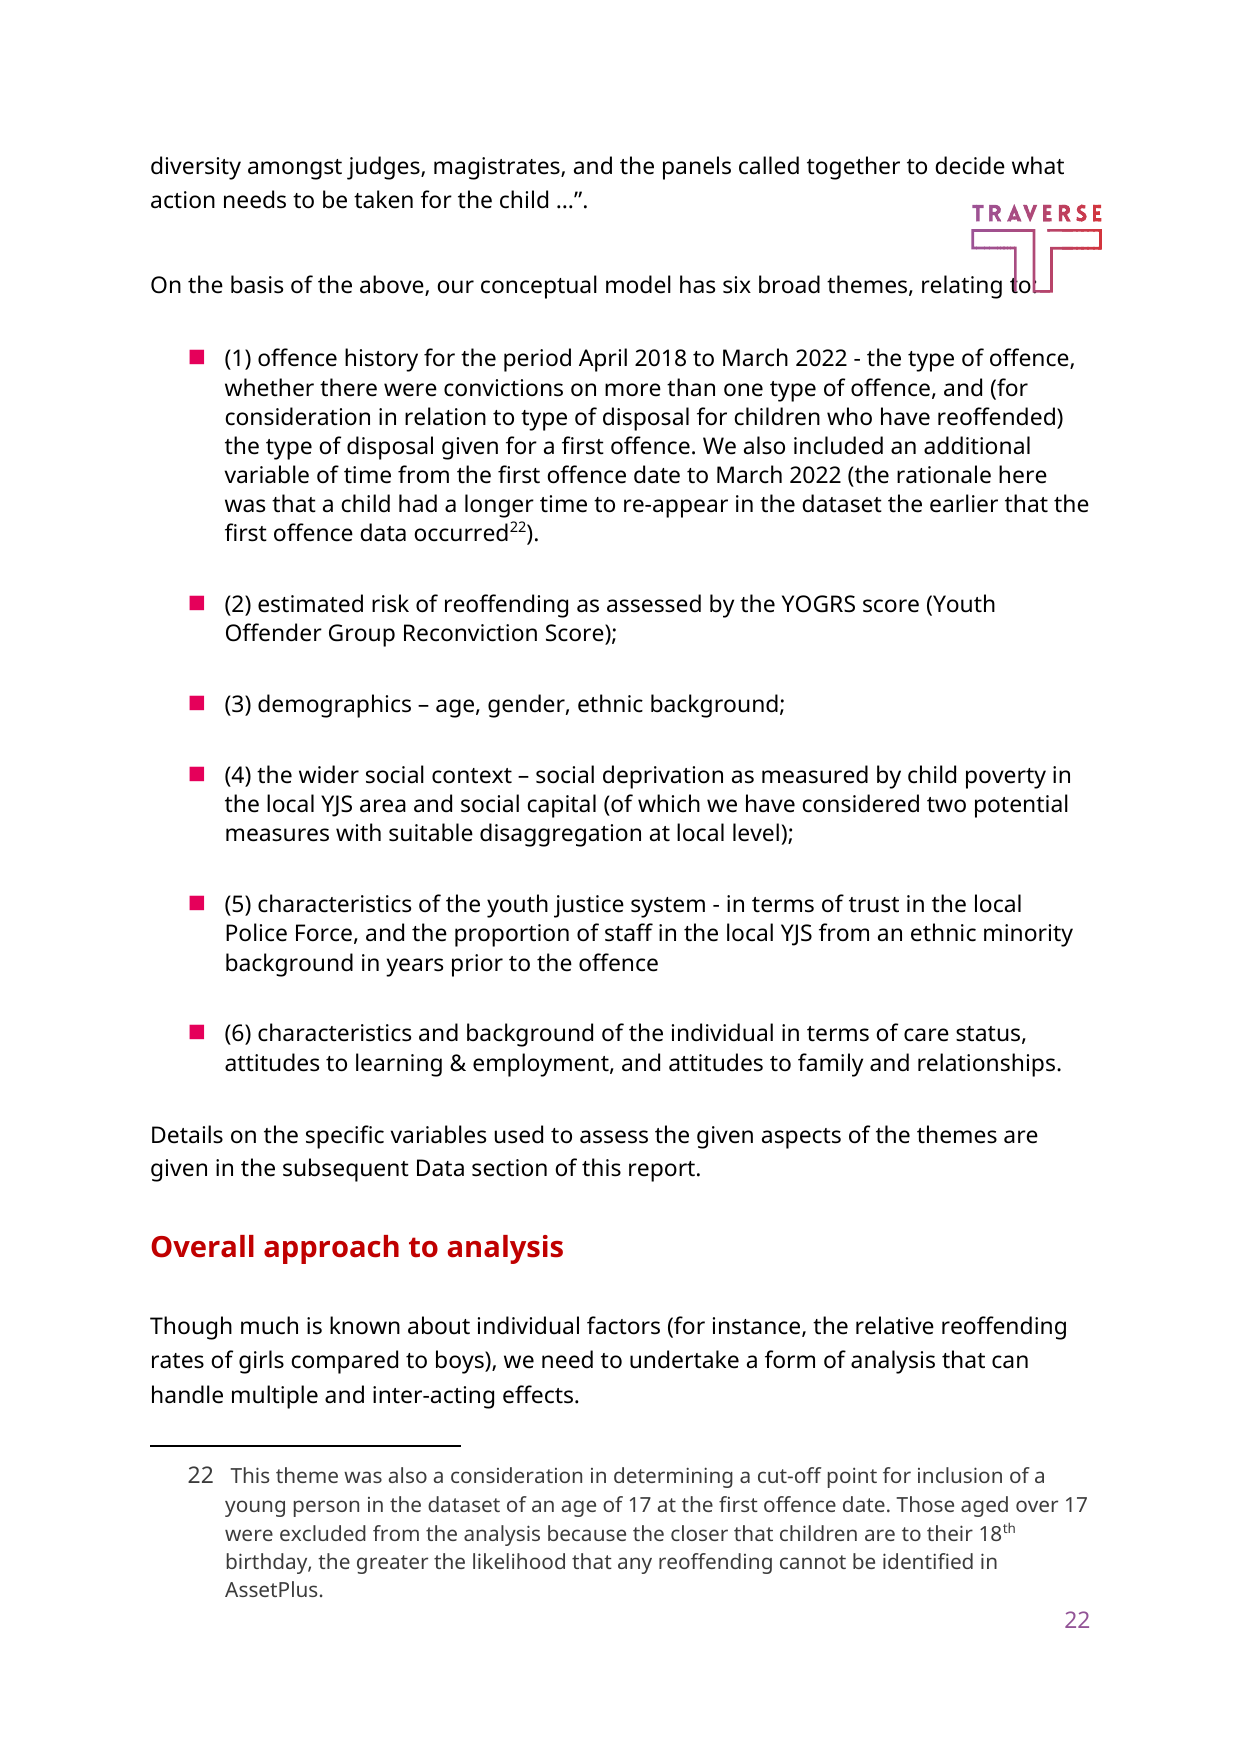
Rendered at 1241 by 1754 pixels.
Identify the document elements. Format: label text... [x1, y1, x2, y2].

list (4) the wider social context – social deprivation as measured by child poverty in the local YJS area and social capital (of which we have considered two potential measures with suitable disaggregation at local level); [187, 760, 1090, 848]
list (6) characteristics and background of the individual in terms of care status, attitudes to learning & employment, and attitudes to family and relationships. [187, 1018, 1090, 1077]
list This theme was also a consideration in determining a cut-off point for inclusion of a young person in the dataset of an age of 17 at the first offence date. Those aged over 17 were excluded from the analysis because the closer that children are to their 18th birthday, the greater the likelihood that any reoffending cannot be identified in AssetPlus. [187, 1459, 1090, 1604]
text Though much is known about individual factors (for instance, the relative reoffending rates of girls compared to boys), we need to undertake a form of analysis that can handle multiple and inter-acting effects. [150, 1310, 1090, 1410]
text Details on the specific variables used to assess the given aspects of the themes are given in the subsequent Data section of this report. [150, 1118, 1090, 1183]
text Overall approach to analysis [150, 1226, 1090, 1266]
list (3) demographics – age, gender, ethnic background; [187, 689, 1090, 718]
list (5) characteristics of the youth justice system - in terms of trust in the local Police Force, and the proportion of staff in the local YJS from an ethnic minority background in years prior to the offence [187, 889, 1090, 977]
list (2) estimated risk of reoffending as assessed by the YOGRS score (Youth Offender Group Reconviction Score); [187, 589, 1090, 648]
text diversity amongst judges, magistrates, and the panels called together to decide what action needs to be taken for the child …”. [150, 150, 1090, 216]
text On the basis of the above, our conceptual model has six broad themes, relating to: [150, 269, 1090, 300]
list (1) offence history for the period April 2018 to March 2022 - the type of offence, whether there were convictions on more than one type of offence, and (for consideration in relation to type of disposal for children who have reoffended) the type of disposal given for a first offence. We also included an additional variable of time from the first offence date to March 2022 (the rationale here was that a child had a longer time to re-appear in the dataset the earlier that the first offence data occurred). [187, 343, 1090, 548]
